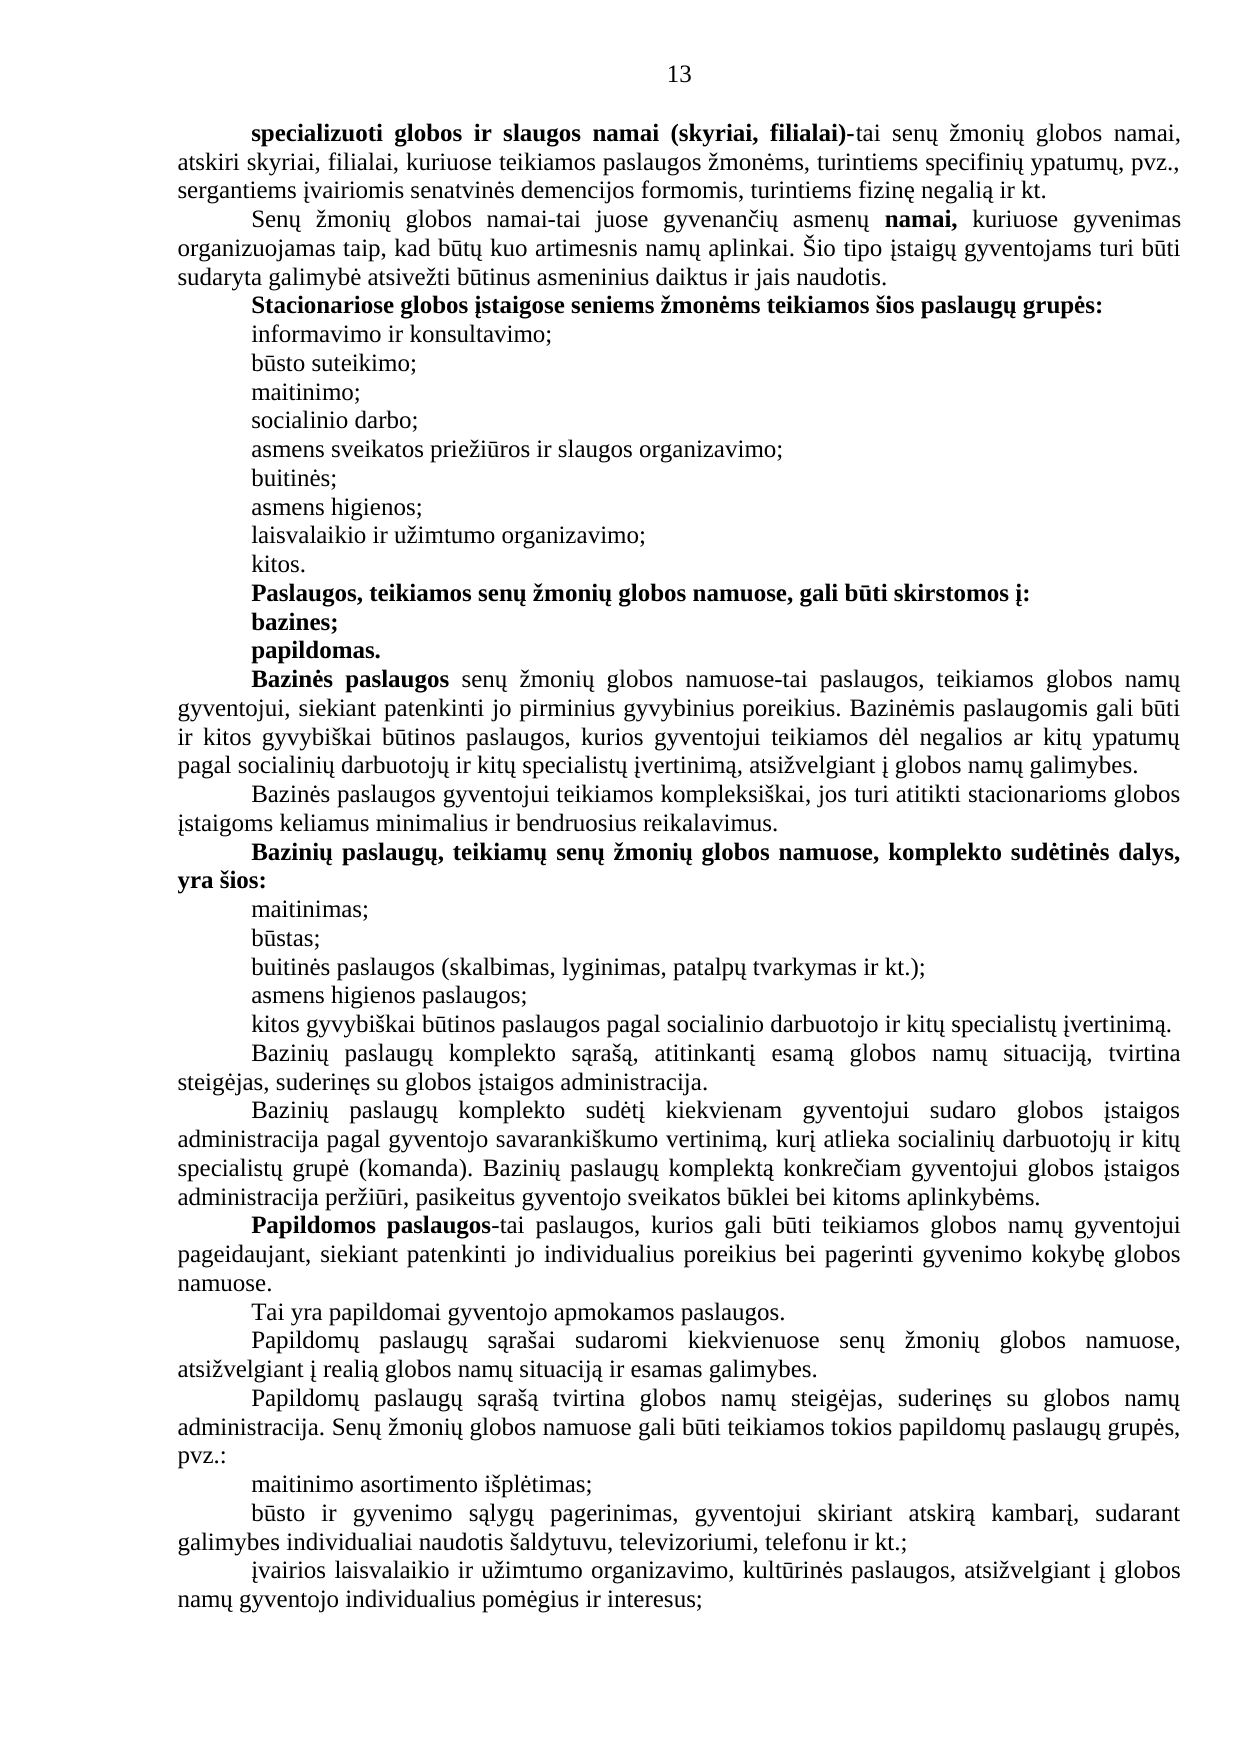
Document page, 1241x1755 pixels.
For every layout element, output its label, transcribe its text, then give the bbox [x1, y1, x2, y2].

text Tai yra papildomai gyventojo apmokamos paslaugos. [177, 1297, 1181, 1326]
text būsto ir gyvenimo sąlygų pagerinimas, gyventojui skiriant atskirą kambarį, sudarant galimybes individualiai naudotis šaldytuvu, televizoriumi, telefonu ir kt.; [177, 1498, 1181, 1556]
text buitinės paslaugos (skalbimas, lyginimas, patalpų tvarkymas ir kt.); [177, 952, 1181, 981]
text Bazinių paslaugų komplekto sąrašą, atitinkantį esamą globos namų situaciją, tvirtina steigėjas, suderinęs su globos įstaigos administracija. [177, 1038, 1181, 1096]
text kitos. [177, 549, 1181, 578]
text asmens higienos; [177, 492, 1181, 521]
text bazines; [177, 607, 1181, 636]
text Papildomų paslaugų sąrašą tvirtina globos namų steigėjas, suderinęs su globos namų administracija. Senų žmonių globos namuose gali būti teikiamos tokios papildomų paslaugų grupės, pvz.: [177, 1383, 1181, 1469]
text specializuoti globos ir slaugos namai (skyriai, filialai)-tai senų žmonių globos namai, atskiri skyriai, filialai, kuriuose teikiamos paslaugos žmonėms, turintiems specifinių ypatumų, pvz., sergantiems įvairiomis senatvinės demencijos formomis, turintiems fizinę negalią ir kt. [177, 118, 1181, 204]
text socialinio darbo; [177, 406, 1181, 434]
text būstas; [177, 923, 1181, 952]
text maitinimo asortimento išplėtimas; [177, 1469, 1181, 1498]
text Bazinės paslaugos senų žmonių globos namuose-tai paslaugos, teikiamos globos namų gyventojui, siekiant patenkinti jo pirminius gyvybinius poreikius. Bazinėmis paslaugomis gali būti ir kitos gyvybiškai būtinos paslaugos, kurios gyventojui teikiamos dėl negalios ar kitų ypatumų pagal socialinių darbuotojų ir kitų specialistų įvertinimą, atsižvelgiant į globos namų galimybes. [177, 664, 1181, 779]
text Bazinių paslaugų, teikiamų senų žmonių globos namuose, komplekto sudėtinės dalys, yra šios: [177, 837, 1181, 894]
text asmens higienos paslaugos; [177, 981, 1181, 1009]
text būsto suteikimo; [177, 348, 1181, 377]
text laisvalaikio ir užimtumo organizavimo; [177, 521, 1181, 549]
text Paslaugos, teikiamos senų žmonių globos namuose, gali būti skirstomos į: [177, 578, 1181, 607]
text Senų žmonių globos namai-tai juose gyvenančių asmenų namai, kuriuose gyvenimas organizuojamas taip, kad būtų kuo artimesnis namų aplinkai. Šio tipo įstaigų gyventojams turi būti sudaryta galimybė atsivežti būtinus asmeninius daiktus ir jais naudotis. [177, 204, 1181, 291]
text Papildomų paslaugų sąrašai sudaromi kiekvienuose senų žmonių globos namuose, atsižvelgiant į realią globos namų situaciją ir esamas galimybes. [177, 1326, 1181, 1383]
text maitinimo; [177, 377, 1181, 406]
text Bazinių paslaugų komplekto sudėtį kiekvienam gyventojui sudaro globos įstaigos administracija pagal gyventojo savarankiškumo vertinimą, kurį atlieka socialinių darbuotojų ir kitų specialistų grupė (komanda). Bazinių paslaugų komplektą konkrečiam gyventojui globos įstaigos administracija peržiūri, pasikeitus gyventojo sveikatos būklei bei kitoms aplinkybėms. [177, 1096, 1181, 1211]
text asmens sveikatos priežiūros ir slaugos organizavimo; [177, 434, 1181, 463]
text kitos gyvybiškai būtinos paslaugos pagal socialinio darbuotojo ir kitų specialistų įvertinimą. [177, 1009, 1181, 1038]
text informavimo ir konsultavimo; [177, 319, 1181, 348]
text buitinės; [177, 463, 1181, 492]
text Bazinės paslaugos gyventojui teikiamos kompleksiškai, jos turi atitikti stacionarioms globos įstaigoms keliamus minimalius ir bendruosius reikalavimus. [177, 779, 1181, 837]
text įvairios laisvalaikio ir užimtumo organizavimo, kultūrinės paslaugos, atsižvelgiant į globos namų gyventojo individualius pomėgius ir interesus; [177, 1556, 1181, 1613]
text maitinimas; [177, 894, 1181, 923]
text Stacionariose globos įstaigose seniems žmonėms teikiamos šios paslaugų grupės: [177, 291, 1181, 319]
text papildomas. [177, 636, 1181, 664]
text Papildomos paslaugos-tai paslaugos, kurios gali būti teikiamos globos namų gyventojui pageidaujant, siekiant patenkinti jo individualius poreikius bei pagerinti gyvenimo kokybę globos namuose. [177, 1211, 1181, 1297]
